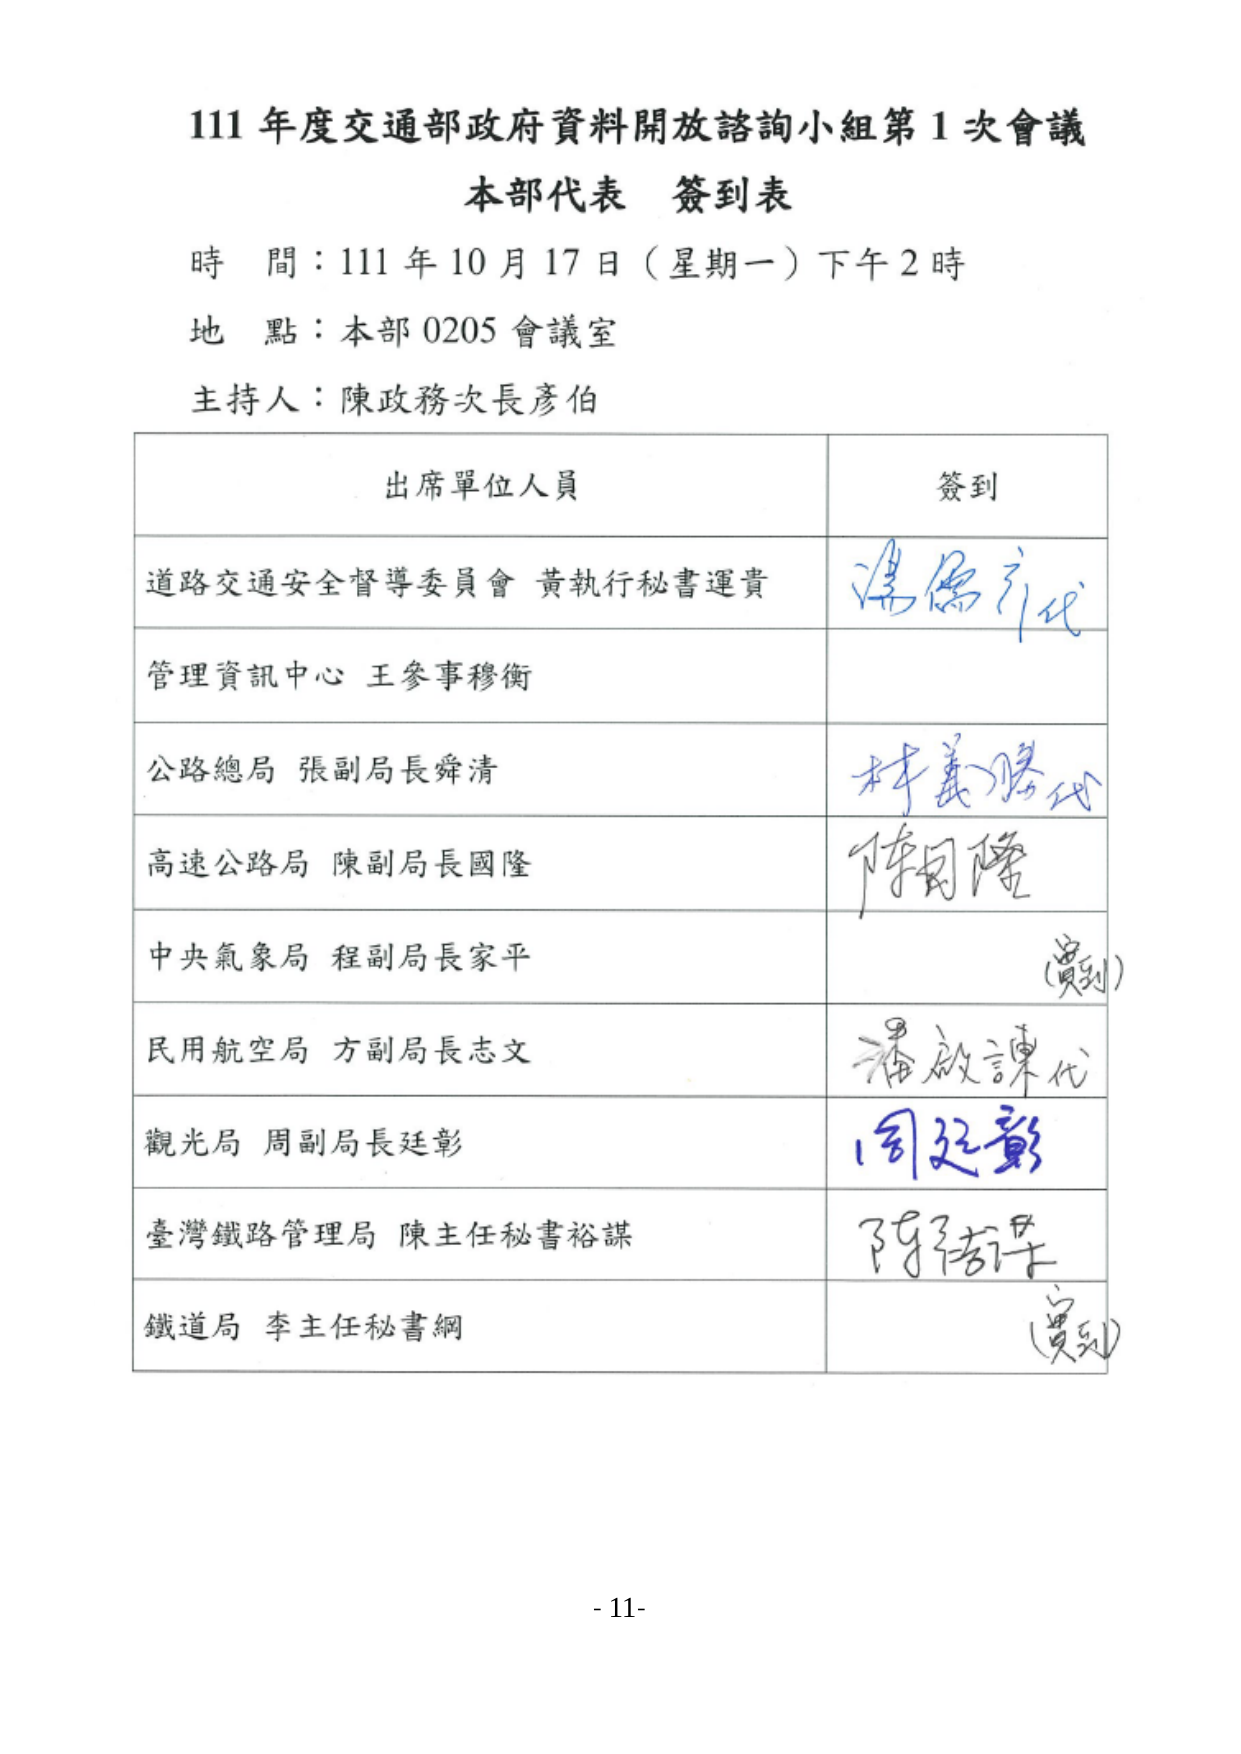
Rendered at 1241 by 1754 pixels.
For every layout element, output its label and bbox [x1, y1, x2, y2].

picture [93, 75, 1145, 1388]
